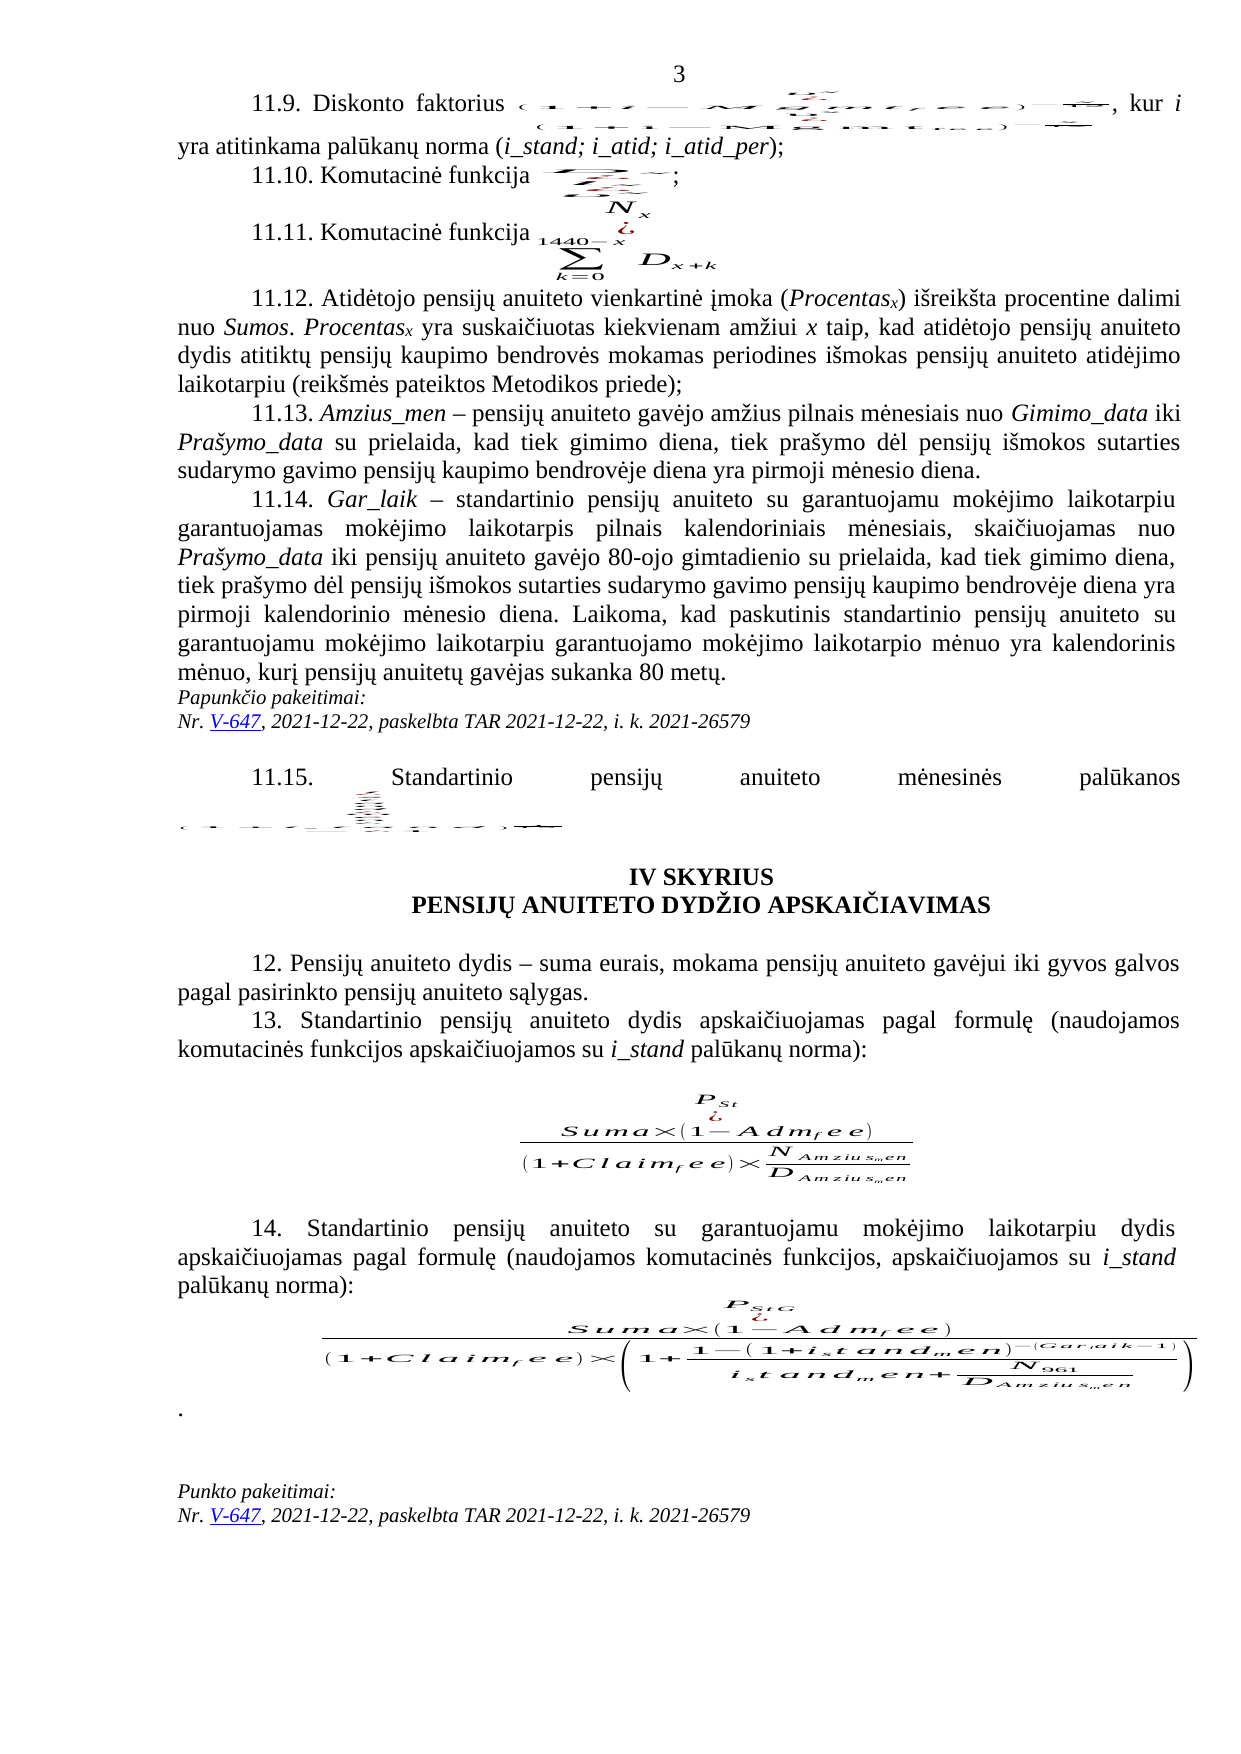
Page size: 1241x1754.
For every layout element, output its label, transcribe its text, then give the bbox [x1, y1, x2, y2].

text PENSIJŲ ANUITETO DYDŽIO APSKAIČIAVIMAS [222, 891, 1181, 919]
text IV SKYRIUS [222, 862, 1181, 891]
text 12. Pensijų anuiteto dydis – suma eurais, mokama pensijų anuiteto gavėjui iki gyvos galvos pagal pasirinkto pensijų anuiteto sąlygas. [177, 948, 1181, 1006]
text Papunkčio pakeitimai: [177, 685, 1181, 709]
text 11.14. Gar_laik – standartinio pensijų anuiteto su garantuojamu mokėjimo laikotarpiu garantuojamas mokėjimo laikotarpis pilnais kalendoriniais mėnesiais, skaičiuojamas nuo Prašymo_data iki pensijų anuiteto gavėjo 80-ojo gimtadienio su prielaida, kad tiek gimimo diena, tiek prašymo dėl pensijų išmokos sutarties sudarymo gavimo pensijų kaupimo bendrovėje diena yra pirmoji kalendorinio mėnesio diena. Laikoma, kad paskutinis standartinio pensijų anuiteto su garantuojamu mokėjimo laikotarpiu garantuojamo mokėjimo laikotarpio mėnuo yra kalendorinis mėnuo, kurį pensijų anuitetų gavėjas sukanka 80 metų. [177, 484, 1176, 685]
text 11.13. Amzius_men – pensijų anuiteto gavėjo amžius pilnais mėnesiais nuo Gimimo_data iki Prašymo_data su prielaida, kad tiek gimimo diena, tiek prašymo dėl pensijų išmokos sutarties sudarymo gavimo pensijų kaupimo bendrovėje diena yra pirmoji mėnesio diena. [177, 398, 1181, 484]
text Punkto pakeitimai: [177, 1479, 1181, 1503]
text 13. Standartinio pensijų anuiteto dydis apskaičiuojamas pagal formulę (naudojamos komutacinės funkcijos apskaičiuojamos su i_stand palūkanų norma): [177, 1006, 1181, 1063]
text 11.9. Diskonto faktorius , kur i yra atitinkama palūkanų norma (i_stand; i_atid; i_atid_per); [177, 88, 1181, 160]
text Nr. V-647, 2021-12-22, paskelbta TAR 2021-12-22, i. k. 2021-26579 [177, 709, 1181, 733]
text 14. Standartinio pensijų anuiteto su garantuojamu mokėjimo laikotarpiu dydis apskaičiuojamas pagal formulę (naudojamos komutacinės funkcijos, apskaičiuojamos su i_stand palūkanų norma): [177, 1213, 1176, 1299]
text 11.12. Atidėtojo pensijų anuiteto vienkartinė įmoka (Procentasx) išreikšta procentine dalimi nuo Sumos. Procentasx yra suskaičiuotas kiekvienam amžiui x taip, kad atidėtojo pensijų anuiteto dydis atitiktų pensijų kaupimo bendrovės mokamas periodines išmokas pensijų anuiteto atidėjimo laikotarpiu (reikšmės pateiktos Metodikos priede); [177, 283, 1181, 398]
text 11.11. Komutacinė funkcija [177, 198, 1181, 283]
text . [177, 1299, 1181, 1422]
text 11.10. Komutacinė funkcija ; [177, 160, 1181, 198]
text 11.15. Standartinio pensijų anuiteto mėnesinės palūkanos [177, 762, 1181, 833]
text Nr. V-647, 2021-12-22, paskelbta TAR 2021-12-22, i. k. 2021-26579 [177, 1503, 1181, 1527]
